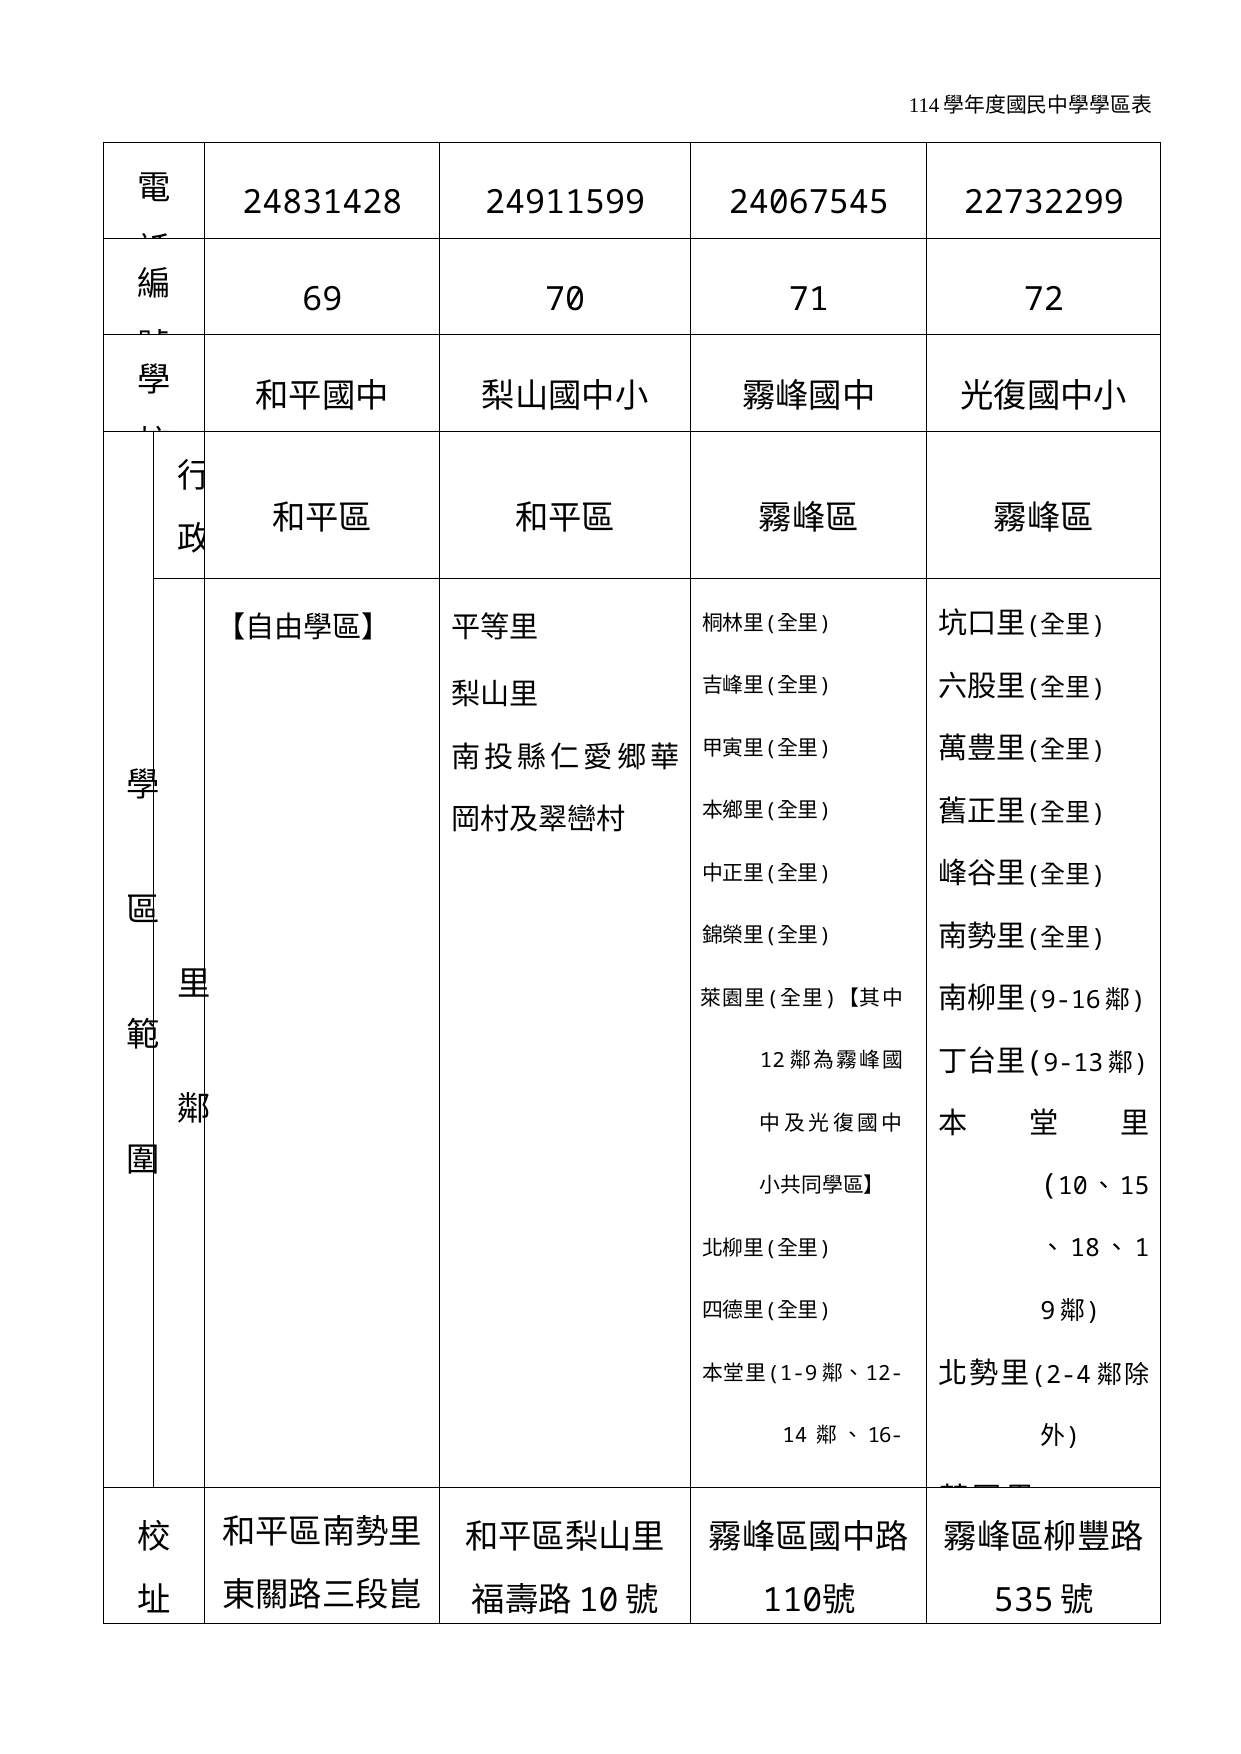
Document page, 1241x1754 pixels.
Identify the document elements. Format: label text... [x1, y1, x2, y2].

table_cell 桐林里(全里) 吉峰里(全里) 甲寅里(全里) 本鄉里(全里) 中正里(全里) 錦榮里(全里) 萊園里(全里)【其中12鄰為霧峰國中及光復國中小共同學區】 北柳里(全里) 四德里(全里) 本堂里(1-9鄰、12-14鄰、16-17鄰、20-35鄰) 南柳里(1-8鄰) 北勢里(2-4鄰) 丁台里(1-8鄰及14鄰) 五福里(1-13鄰) [691, 579, 926, 1487]
table_cell 行政區 [198, 531, 204, 541]
table_cell 學校名稱 [104, 335, 204, 431]
table_cell 學 區 範 圍 [104, 432, 153, 1487]
table_cell 【自由學區】 [205, 579, 439, 1487]
table_cell 霧峰區 [927, 432, 1160, 578]
table_cell 和平國中 [205, 335, 439, 431]
table_cell 光復國中小 [927, 335, 1160, 431]
table_cell 24067545 [691, 143, 926, 238]
table_cell 行政區 [154, 432, 204, 578]
table_cell 梨山國中小 [440, 335, 690, 431]
table_cell 72 [927, 239, 1160, 334]
table_cell 和平區 [205, 432, 439, 578]
table_cell 霧峰區國中路110號 [691, 1488, 926, 1622]
table_cell 和平區梨山里福壽路10號 [440, 1488, 690, 1622]
table_cell 電話聯絡 [104, 143, 204, 238]
table_cell 22732299 [927, 143, 1160, 238]
table_cell 24911599 [440, 143, 690, 238]
table_cell 和平區南勢里東關路三段崑崙巷62號 [205, 1488, 439, 1622]
table_cell 霧峰區 [691, 432, 926, 578]
table_cell 霧峰國中 [691, 335, 926, 431]
table_cell 編號 [104, 239, 204, 334]
table_cell 校址 [104, 1488, 204, 1622]
table_cell 平等里 梨山里 南投縣仁愛郷華岡村及翠巒村 [440, 579, 690, 1487]
table_cell 71 [691, 239, 926, 334]
table_cell 里 鄰 [154, 579, 204, 1487]
table_cell 69 [205, 239, 439, 334]
table_cell 24831428 [205, 143, 439, 238]
table_cell 坑口里(全里) 六股里(全里) 萬豊里(全里) 舊正里(全里) 峰谷里(全里) 南勢里(全里) 南柳里(9-16鄰) 丁台里(9-13鄰) 本堂里(10、15、18、19鄰) 北勢里(2-4鄰除外) 萊園里(12鄰)【為霧峰國中及光復國中小共同學區】 [927, 579, 1160, 1487]
table_cell 70 [440, 239, 690, 334]
table_cell 霧峰區柳豐路535號 [927, 1488, 1160, 1622]
table_cell 和平區 [440, 432, 690, 578]
